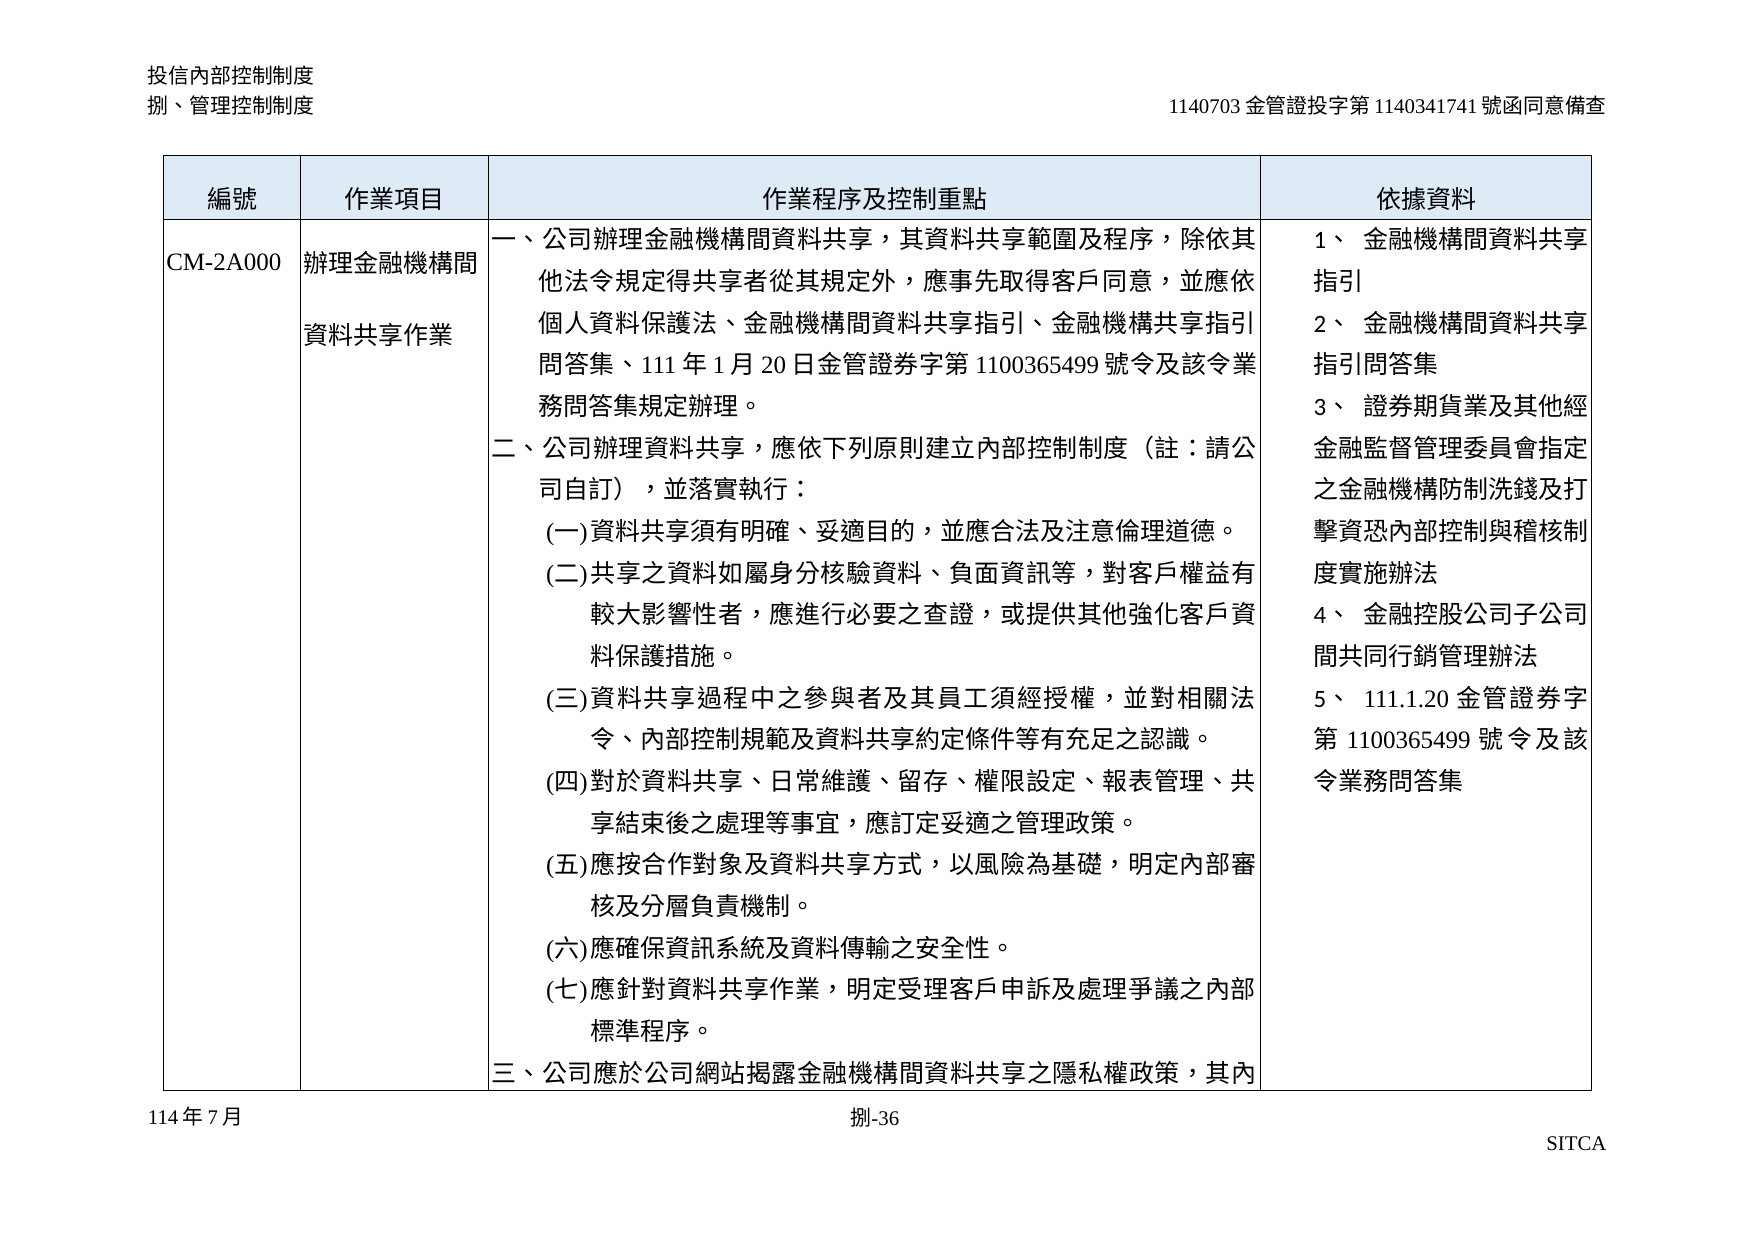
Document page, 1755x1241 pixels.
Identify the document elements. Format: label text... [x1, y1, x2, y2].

table_cell 辦理金融機構間資料共享作業 [301, 220, 488, 1089]
table_header 編號 [164, 156, 300, 219]
table_cell CM-2A000 [164, 220, 300, 1089]
table_cell 一、公司辦理金融機構間資料共享，其資料共享範圍及程序，除依其他法令規定得共享者從其規定外，應事先取得客戶同意，並應依個人資料保護法、金融機構間資料共享指引、金融機構共享指引問答集、111年1月20日金管證券字第1100365499號令及該令業務問答集規定辦理。 二、公司辦理資料共享，應依下列原則建立內部控制制度（註：請公司自訂），並落實執行： (一) 資料共享須有明確、妥適目的，並應合法及注意倫理道德。 (二) 共享之資料如屬身分核驗資料、負面資訊等，對客戶權益有較大影響性者，應進行必要之查證，或提供其他強化客戶資料保護措施。 (三) 資料共享過程中之參與者及其員工須經授權，並對相關法令、內部控制規範及資料共享約定條件等有充足之認識。 (四) 對於資料共享、日常維護、留存、權限設定、報表管理、共享結束後之處理等事宜，應訂定妥適之管理政策。 (五) 應按合作對象及資料共享方式，以風險為基礎，明定內部審核及分層負責機制。 (六) 應確保資訊系統及資料傳輸之安全性。 (七) 應針對資料共享作業，明定受理客戶申訴及處理爭議之內部標準程序。 三、公司應於公司網站揭露金融機構間資料共享之隱私權政策，其內 [489, 220, 1260, 1089]
table_header 依據資料 [1261, 156, 1591, 219]
table_header 作業程序及控制重點 [489, 156, 1260, 219]
table_cell 金融機構間資料共享指引 金融機構間資料共享指引問答集 證券期貨業及其他經金融監督管理委員會指定之金融機構防制洗錢及打擊資恐內部控制與稽核制度實施辦法 金融控股公司子公司間共同行銷管理辦法 111.1.20金管證券字第1100365499號令及該令業務問答集 [1261, 220, 1591, 1089]
table_header 作業項目 [301, 156, 488, 219]
